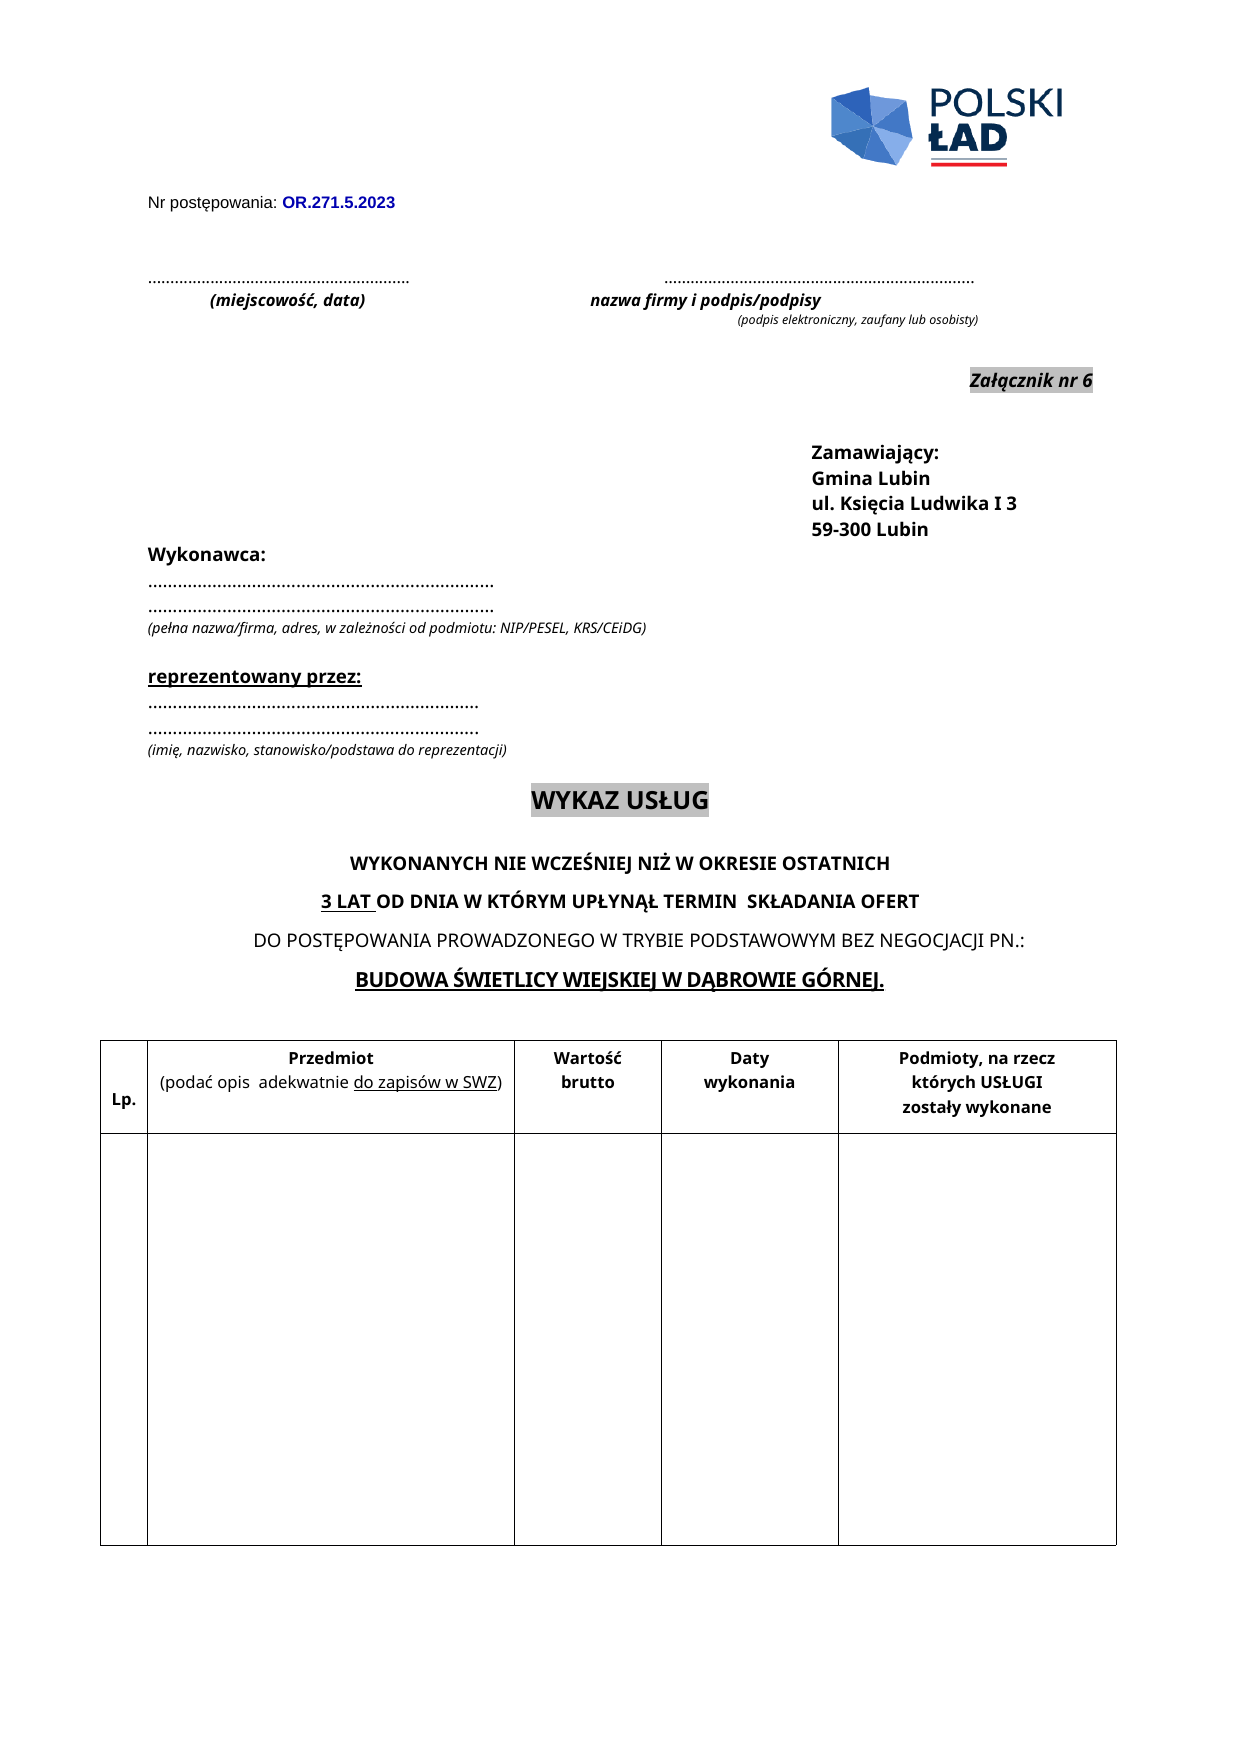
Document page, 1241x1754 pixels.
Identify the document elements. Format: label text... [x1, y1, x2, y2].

table_header Podmioty, na rzecz których USŁUGI zostały wykonane [839, 1041, 1116, 1133]
text ul. Księcia Ludwika I 3 [148, 490, 1093, 516]
text reprezentowany przez: [148, 663, 1093, 689]
text Zamawiający: [720, 411, 1093, 465]
subtitle 3 LAT OD DNIA W KTÓRYM UPŁYNĄŁ TERMIN SKŁADANIA OFERT [148, 889, 1093, 914]
text ……………………………………...………...….……… [148, 567, 1093, 592]
text (pełna nazwa/firma, adres, w zależności od podmiotu: NIP/PESEL, KRS/CEiDG) [148, 618, 1087, 638]
text ……………………………………...………...….……… [148, 592, 1093, 618]
text Załącznik nr 6 [148, 367, 1093, 393]
text …………………………………………………..…….. [148, 714, 1075, 740]
table_header Daty wykonania [662, 1041, 838, 1133]
text (imię, nazwisko, stanowisko/podstawa do reprezentacji) [148, 740, 1093, 760]
text Gmina Lubin [148, 465, 1093, 490]
picture [812, 73, 1083, 193]
table_header Przedmiot (podać opis adekwatnie do zapisów w SWZ) [148, 1041, 514, 1133]
table_cell [839, 1134, 1116, 1545]
text …………………………………...…….……………… [148, 689, 1075, 714]
table_cell [101, 1134, 147, 1545]
subtitle WYKONANYCH NIE WCZEŚNIEJ NIŻ W OKRESIE OSTATNICH [148, 851, 1093, 876]
text DO POSTĘPOWANIA PROWADZONEGO W TRYBIE PODSTAWOWYM BEZ NEGOCJACJI PN.: [185, 927, 1093, 953]
list (podpis elektroniczny, zaufany lub osobisty) [148, 311, 1093, 328]
table_cell [148, 1134, 514, 1545]
table_cell [515, 1134, 661, 1545]
list (miejscowość, data) nazwa firmy i podpis/podpisy [148, 288, 1093, 311]
text BUDOWA ŚWIETLICY WIEJSKIEJ W DĄBROWIE GÓRNEJ. [148, 965, 1093, 994]
table_header Wartość brutto [515, 1041, 661, 1133]
subtitle WYKAZ USŁUG [148, 782, 1093, 817]
table_cell [662, 1134, 838, 1545]
table_header Lp. [101, 1041, 147, 1133]
text Wykonawca: [148, 541, 1093, 567]
text 59-300 Lubin [148, 516, 1093, 541]
list ................................……….................. ……….................................……...................... [148, 266, 1093, 288]
